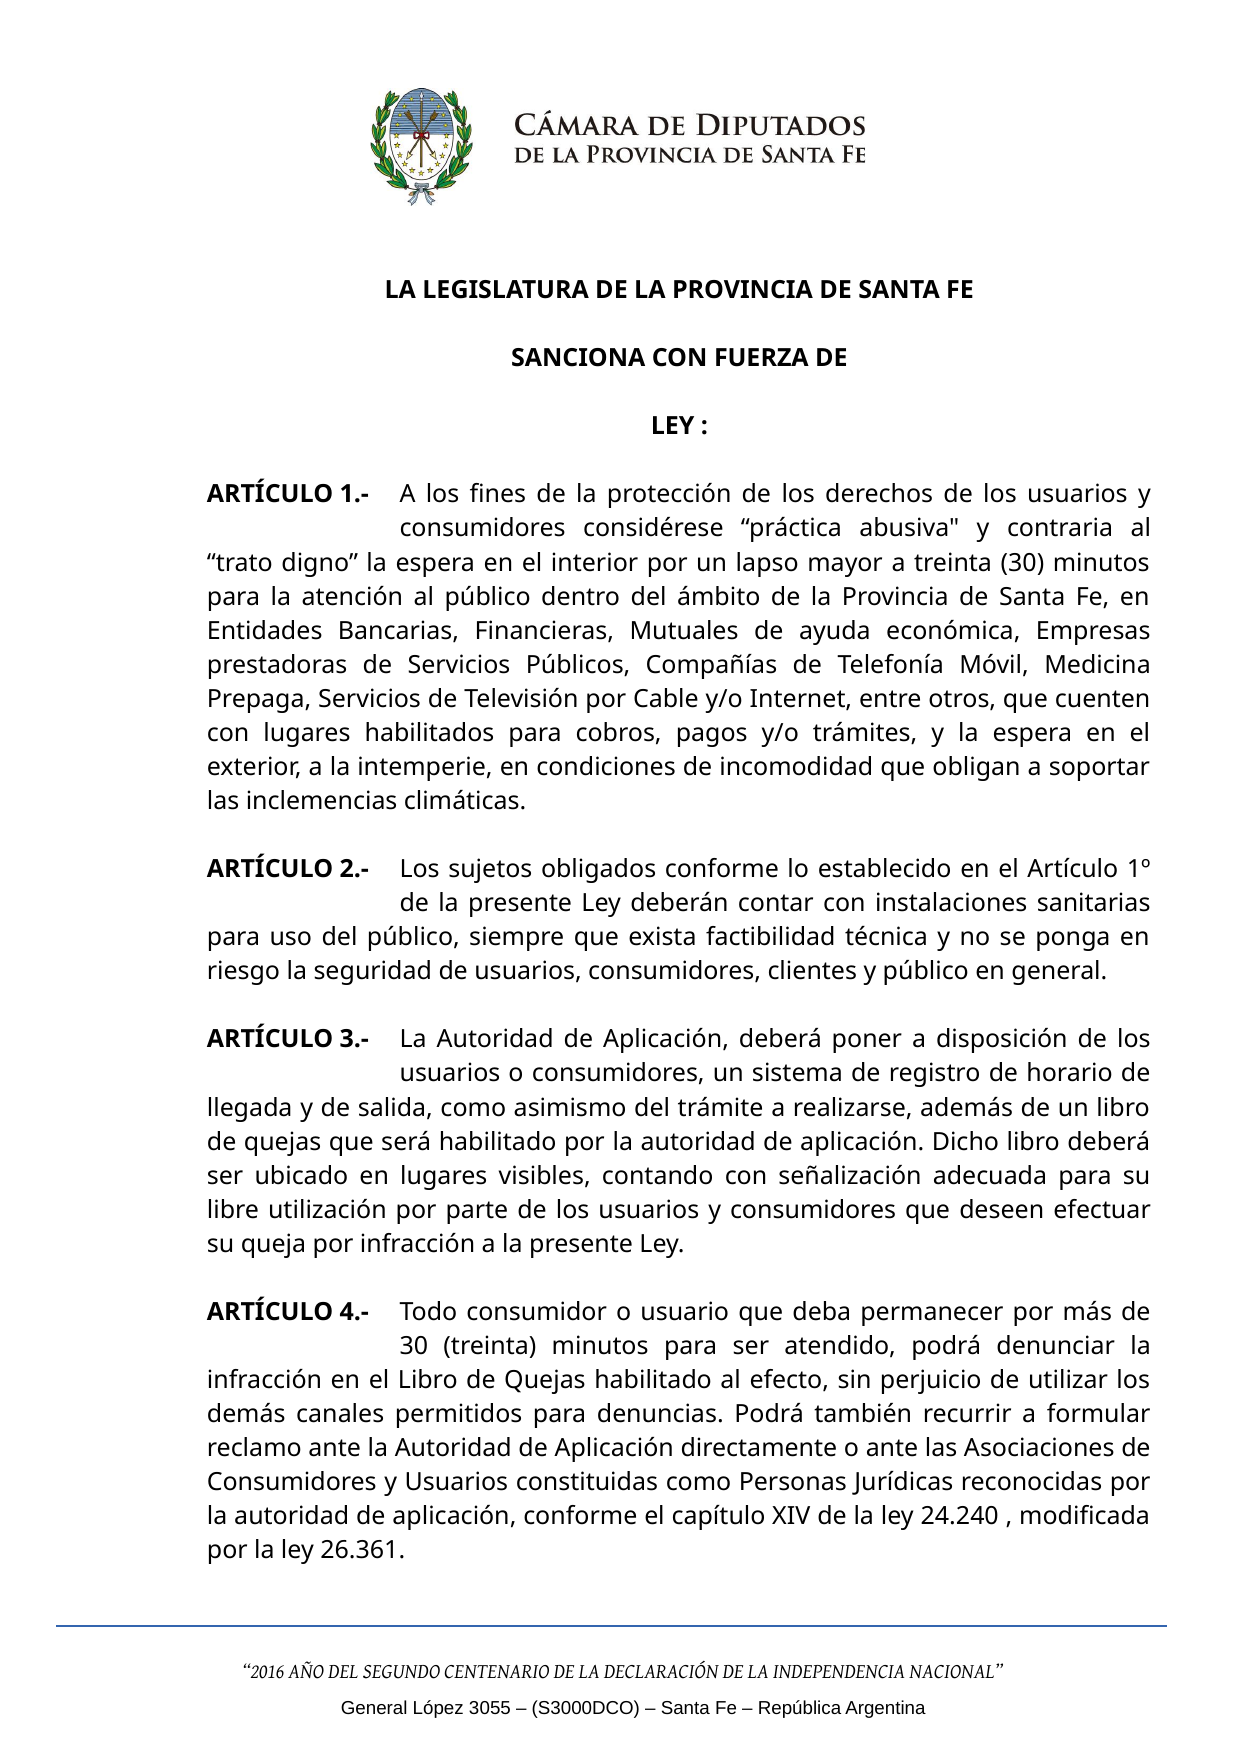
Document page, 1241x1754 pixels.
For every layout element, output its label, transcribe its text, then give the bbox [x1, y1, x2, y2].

text SANCIONA CON FUERZA DE [207, 340, 1152, 374]
table_header ARTÍCULO 3.- [207, 1021, 399, 1071]
text A los fines de la protección de los derechos de los usuarios y consumidores considérese “práctica abusiva" y contraria al “trato digno” la espera en el interior por un lapso mayor a treinta (30) minutos para la atención al público dentro del ámbito de la Provincia de Santa Fe, en Entidades Bancarias, Financieras, Mutuales de ayuda económica, Empresas prestadoras de Servicios Públicos, Compañías de Telefonía Móvil, Medicina Prepaga, Servicios de Televisión por Cable y/o Internet, entre otros, que cuenten con lugares habilitados para cobros, pagos y/o trámites, y la espera en el exterior, a la intemperie, en condiciones de incomodidad que obligan a soportar las inclemencias climáticas. [207, 476, 1152, 817]
text LA LEGISLATURA DE LA PROVINCIA DE SANTA FE [207, 272, 1152, 306]
picture [370, 88, 866, 210]
text Todo consumidor o usuario que deba permanecer por más de 30 (treinta) minutos para ser atendido, podrá denunciar la infracción en el Libro de Quejas habilitado al efecto, sin perjuicio de utilizar los demás canales permitidos para denuncias. Podrá también recurrir a formular reclamo ante la Autoridad de Aplicación directamente o ante las Asociaciones de Consumidores y Usuarios constituidas como Personas Jurídicas reconocidas por la autoridad de aplicación, conforme el capítulo XIV de la ley 24.240 , modificada por la ley 26.361. [207, 1293, 1152, 1566]
text Los sujetos obligados conforme lo establecido en el Artículo 1º de la presente Ley deberán contar con instalaciones sanitarias para uso del público, siempre que exista factibilidad técnica y no se ponga en riesgo la seguridad de usuarios, consumidores, clientes y público en general. [207, 851, 1152, 987]
table_header ARTÍCULO 2.- [207, 851, 399, 901]
text La Autoridad de Aplicación, deberá poner a disposición de los usuarios o consumidores, un sistema de registro de horario de llegada y de salida, como asimismo del trámite a realizarse, además de un libro de quejas que será habilitado por la autoridad de aplicación. Dicho libro deberá ser ubicado en lugares visibles, contando con señalización adecuada para su libre utilización por parte de los usuarios y consumidores que deseen efectuar su queja por infracción a la presente Ley. [207, 1021, 1152, 1259]
table_header ARTÍCULO 4.- [207, 1294, 399, 1344]
text LEY : [207, 408, 1152, 442]
table_header ARTÍCULO 1.- [207, 476, 399, 526]
